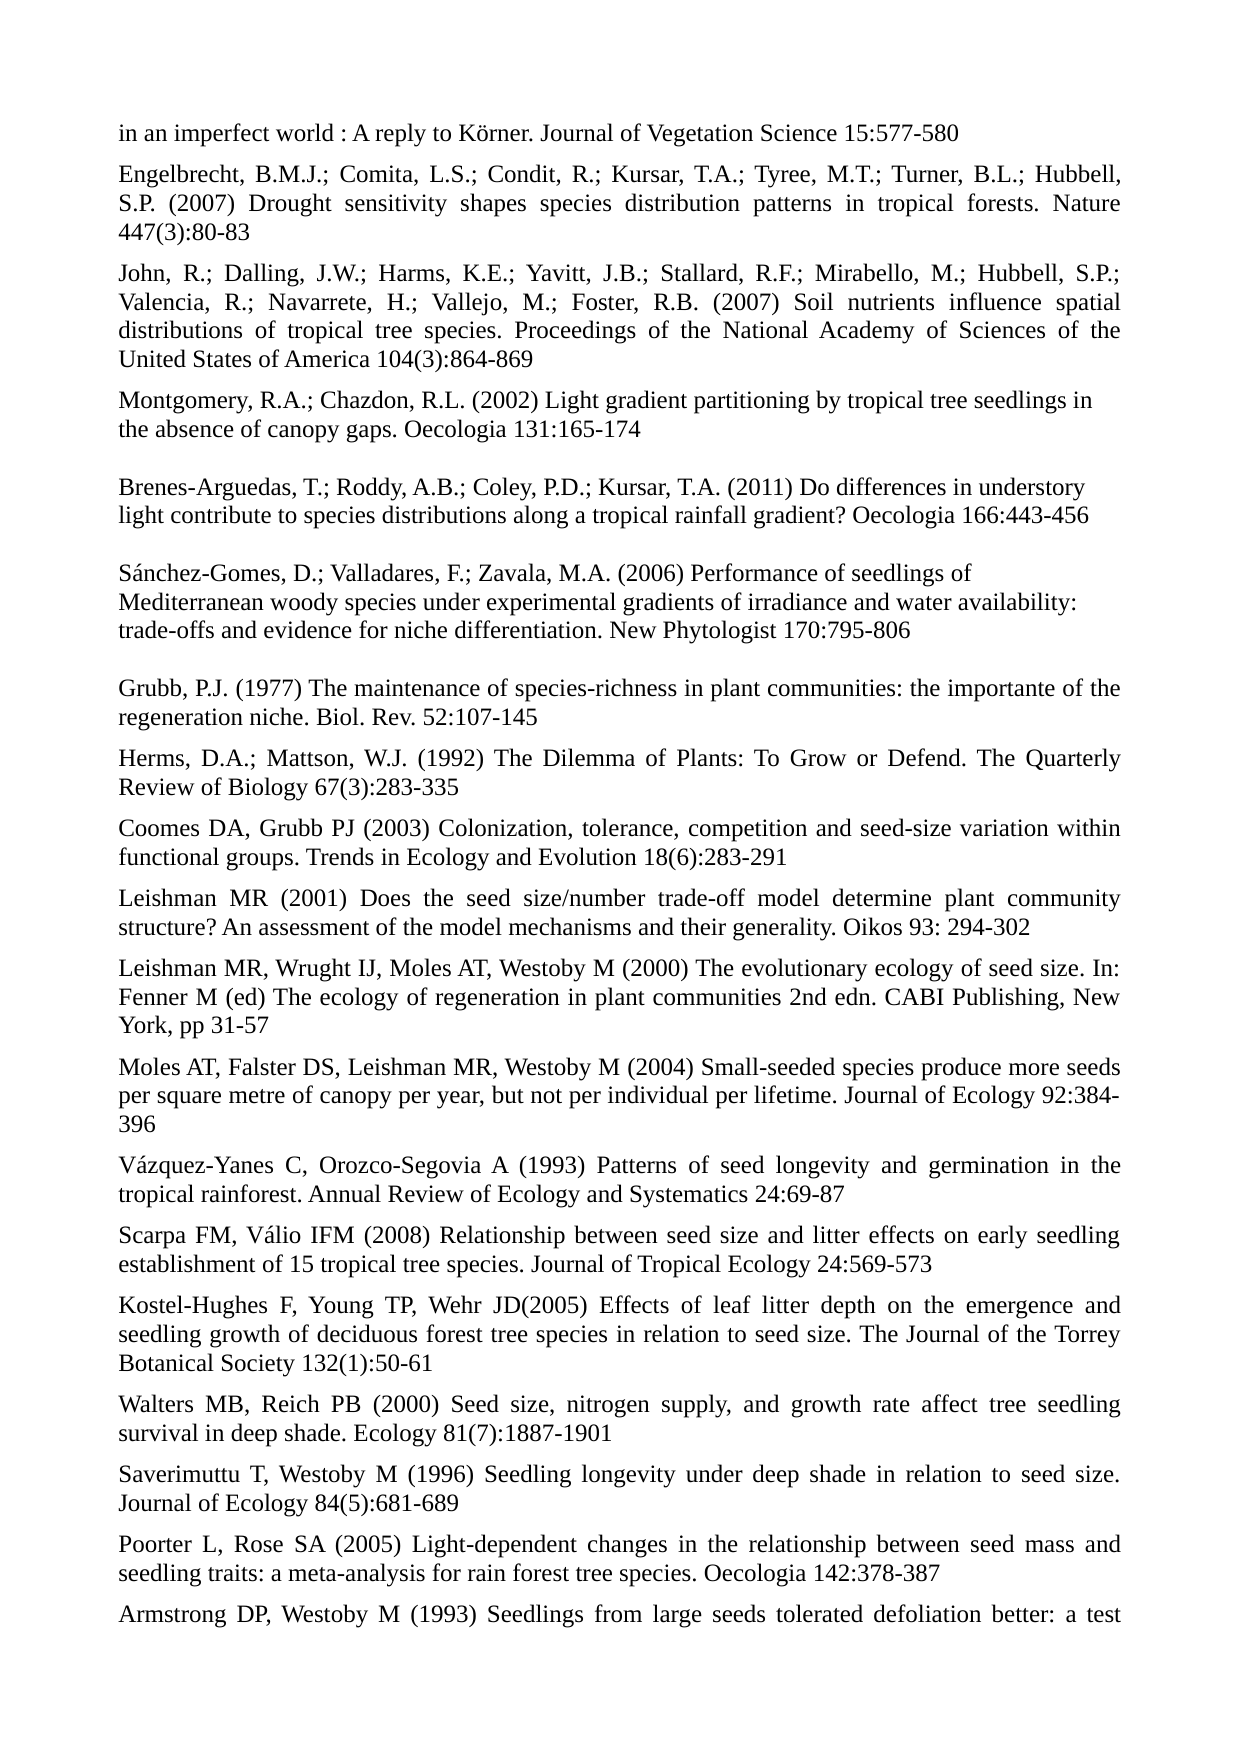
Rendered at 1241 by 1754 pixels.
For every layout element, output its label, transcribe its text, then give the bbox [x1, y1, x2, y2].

text Saverimuttu T, Westoby M (1996) Seedling longevity under deep shade in relation to seed size. Journal of Ecology 84(5):681-689 [118, 1459, 1122, 1517]
text Scarpa FM, Válio IFM (2008) Relationship between seed size and litter effects on early seedling establishment of 15 tropical tree species. Journal of Tropical Ecology 24:569-573 [118, 1221, 1122, 1278]
text Kostel-Hughes F, Young TP, Wehr JD(2005) Effects of leaf litter depth on the emergence and seedling growth of deciduous forest tree species in relation to seed size. The Journal of the Torrey Botanical Society 132(1):50-61 [118, 1291, 1122, 1377]
text Poorter L, Rose SA (2005) Light-dependent changes in the relationship between seed mass and seedling traits: a meta-analysis for rain forest tree species. Oecologia 142:378-387 [118, 1529, 1122, 1587]
text John, R.; Dalling, J.W.; Harms, K.E.; Yavitt, J.B.; Stallard, R.F.; Mirabello, M.; Hubbell, S.P.; Valencia, R.; Navarrete, H.; Vallejo, M.; Foster, R.B. (2007) Soil nutrients influence spatial distributions of tropical tree species. Proceedings of the National Academy of Sciences of the United States of America 104(3):864-869 [118, 258, 1122, 373]
text Leishman MR, Wrught IJ, Moles AT, Westoby M (2000) The evolutionary ecology of seed size. In: Fenner M (ed) The ecology of regeneration in plant communities 2nd edn. CABI Publishing, New York, pp 31-57 [118, 953, 1122, 1039]
text Vázquez-Yanes C, Orozco-Segovia A (1993) Patterns of seed longevity and germination in the tropical rainforest. Annual Review of Ecology and Systematics 24:69-87 [118, 1151, 1122, 1208]
text Moles AT, Falster DS, Leishman MR, Westoby M (2004) Small-seeded species produce more seeds per square metre of canopy per year, but not per individual per lifetime. Journal of Ecology 92:384- 396 [118, 1052, 1122, 1138]
text Engelbrecht, B.M.J.; Comita, L.S.; Condit, R.; Kursar, T.A.; Tyree, M.T.; Turner, B.L.; Hubbell, S.P. (2007) Drought sensitivity shapes species distribution patterns in tropical forests. Nature 447(3):80-83 [118, 159, 1122, 246]
text Walters MB, Reich PB (2000) Seed size, nitrogen supply, and growth rate affect tree seedling survival in deep shade. Ecology 81(7):1887-1901 [118, 1389, 1122, 1447]
text Herms, D.A.; Mattson, W.J. (1992) The Dilemma of Plants: To Grow or Defend. The Quarterly Review of Biology 67(3):283-335 [118, 743, 1122, 801]
text Montgomery, R.A.; Chazdon, R.L. (2002) Light gradient partitioning by tropical tree seedlings in the absence of canopy gaps. Oecologia 131:165-174 [118, 386, 1122, 443]
text Grubb, P.J. (1977) The maintenance of species-richness in plant communities: the importante of the regeneration niche. Biol. Rev. 52:107-145 [118, 673, 1122, 731]
text Armstrong DP, Westoby M (1993) Seedlings from large seeds tolerated defoliation better: a test [118, 1599, 1122, 1628]
text Sánchez-Gomes, D.; Valladares, F.; Zavala, M.A. (2006) Performance of seedlings of Mediterranean woody species under experimental gradients of irradiance and water availability: trade-offs and evidence for niche differentiation. New Phytologist 170:795-806 [118, 558, 1122, 644]
text Brenes-Arguedas, T.; Roddy, A.B.; Coley, P.D.; Kursar, T.A. (2011) Do differences in understory light contribute to species distributions along a tropical rainfall gradient? Oecologia 166:443-456 [118, 472, 1122, 529]
text Leishman MR (2001) Does the seed size/number trade-off model determine plant community structure? An assessment of the model mechanisms and their generality. Oikos 93: 294-302 [118, 883, 1122, 941]
text Coomes DA, Grubb PJ (2003) Colonization, tolerance, competition and seed-size variation within functional groups. Trends in Ecology and Evolution 18(6):283-291 [118, 813, 1122, 871]
text in an imperfect world : A reply to Körner. Journal of Vegetation Science 15:577-580 [118, 118, 1122, 147]
